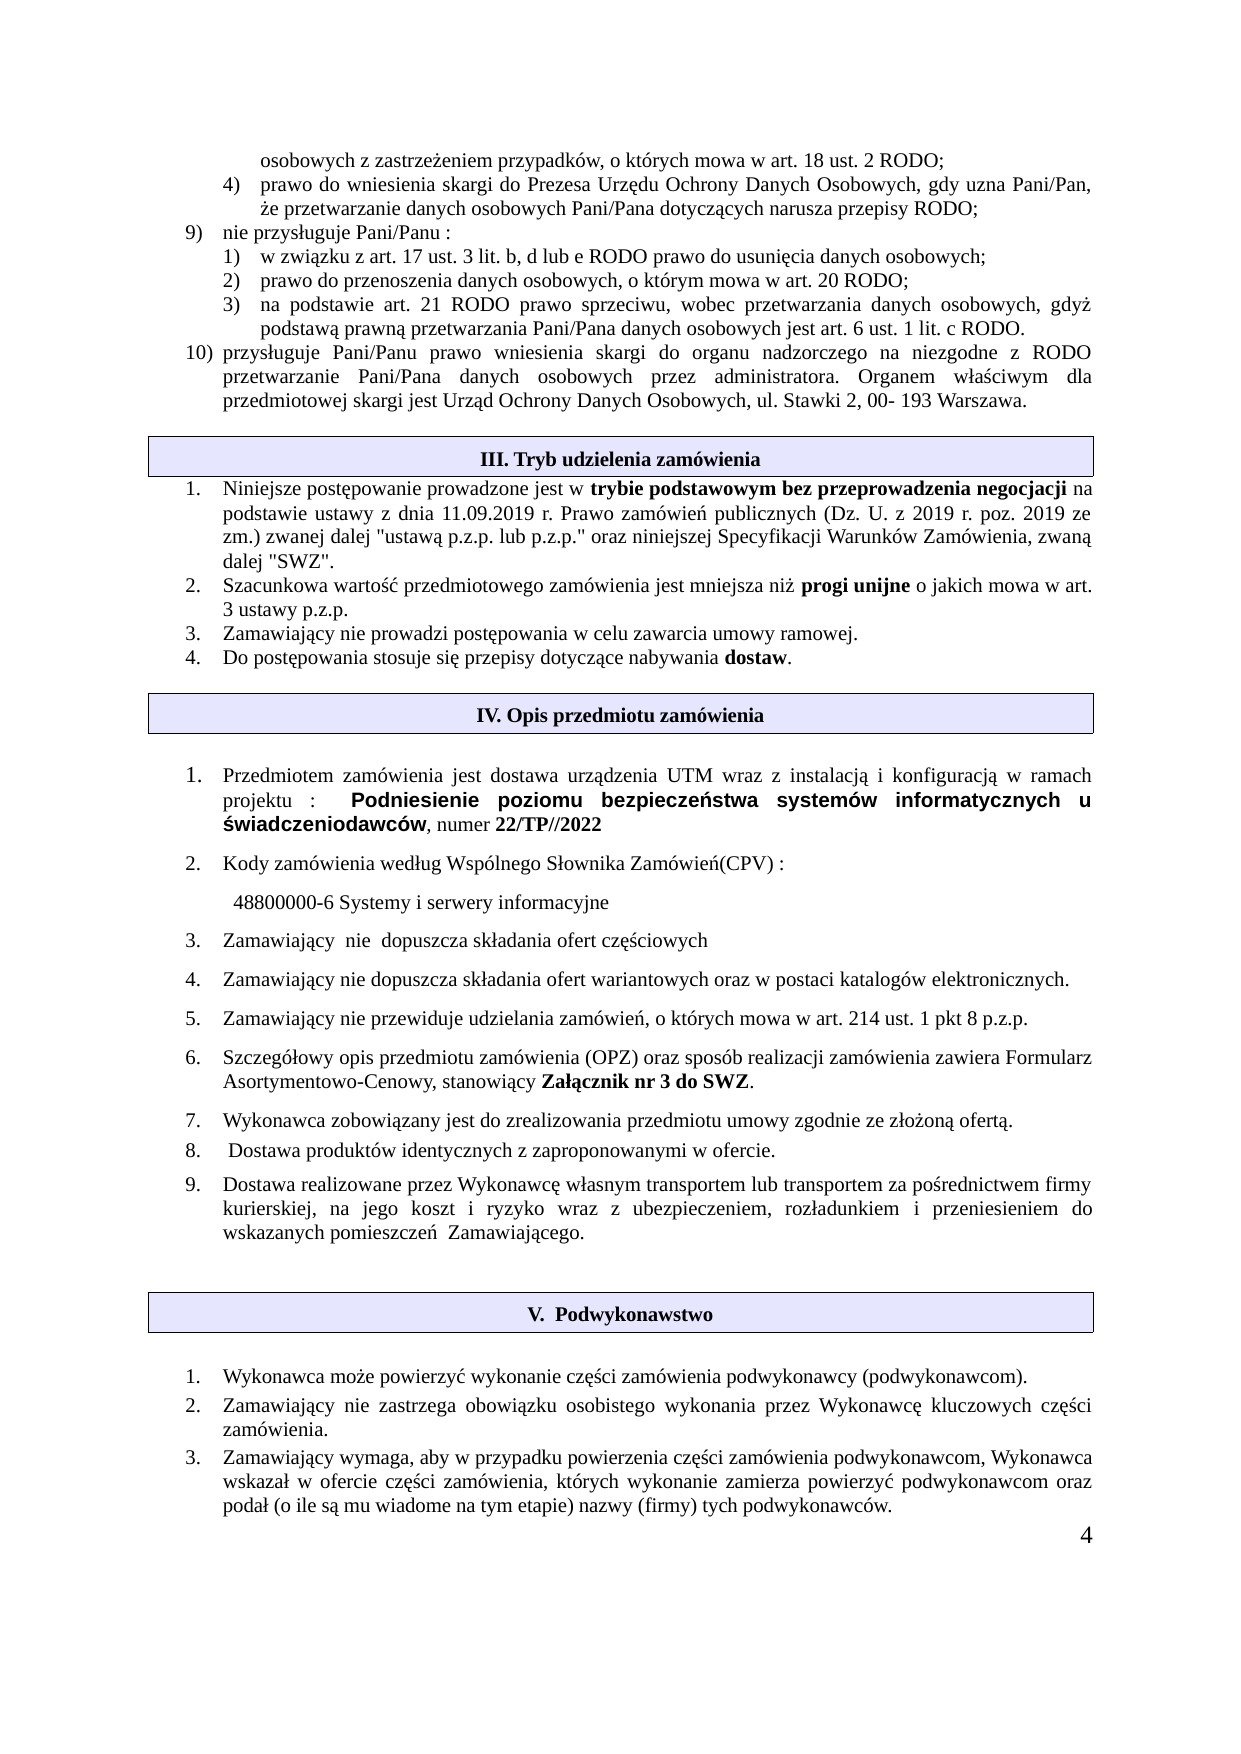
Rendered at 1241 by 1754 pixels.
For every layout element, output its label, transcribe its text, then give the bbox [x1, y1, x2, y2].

list Niniejsze postępowanie prowadzone jest w trybie podstawowym bez przeprowadzenia negocjacji na podstawie ustawy z dnia 11.09.2019 r. Prawo zamówień publicznych (Dz. U. z 2019 r. poz. 2019 ze zm.) zwanej dalej "ustawą p.z.p. lub p.z.p." oraz niniejszej Specyfikacji Warunków Zamówienia, zwaną dalej "SWZ". [185, 477, 1093, 573]
list nie przysługuje Pani/Panu : [185, 220, 1093, 244]
list Zamawiający wymaga, aby w przypadku powierzenia części zamówienia podwykonawcom, Wykonawca wskazał w ofercie części zamówienia, których wykonanie zamierza powierzyć podwykonawcom oraz podał (o ile są mu wiadome na tym etapie) nazwy (firmy) tych podwykonawców. [185, 1445, 1093, 1517]
list prawo do wniesienia skargi do Prezesa Urzędu Ochrony Danych Osobowych, gdy uzna Pani/Pan, że przetwarzanie danych osobowych Pani/Pana dotyczących narusza przepisy RODO; [223, 172, 1093, 220]
list Kody zamówienia według Wspólnego Słownika Zamówień(CPV) : [185, 851, 1093, 875]
list Zamawiający nie dopuszcza składania ofert wariantowych oraz w postaci katalogów elektronicznych. [185, 967, 1093, 991]
list na podstawie art. 21 RODO prawo sprzeciwu, wobec przetwarzania danych osobowych, gdyż podstawą prawną przetwarzania Pani/Pana danych osobowych jest art. 6 ust. 1 lit. c RODO. [223, 292, 1093, 340]
list Wykonawca zobowiązany jest do zrealizowania przedmiotu umowy zgodnie ze złożoną ofertą. [185, 1108, 1093, 1132]
list Szacunkowa wartość przedmiotowego zamówienia jest mniejsza niż progi unijne o jakich mowa w art. 3 ustawy p.z.p. [185, 573, 1093, 621]
list Zamawiający nie prowadzi postępowania w celu zawarcia umowy ramowej. [185, 621, 1093, 645]
list w związku z art. 17 ust. 3 lit. b, d lub e RODO prawo do usunięcia danych osobowych; [223, 244, 1093, 268]
list Do postępowania stosuje się przepisy dotyczące nabywania dostaw. [185, 645, 1093, 669]
list Dostawa realizowane przez Wykonawcę własnym transportem lub transportem za pośrednictwem firmy kurierskiej, na jego koszt i ryzyko wraz z ubezpieczeniem, rozładunkiem i przeniesieniem do wskazanych pomieszczeń Zamawiającego. [185, 1171, 1093, 1244]
list Dostawa produktów identycznych z zaproponowanymi w ofercie. [185, 1138, 1093, 1162]
list Przedmiotem zamówienia jest dostawa urządzenia UTM wraz z instalacją i konfiguracją w ramach projektu : Podniesienie poziomu bezpieczeństwa systemów informatycznych u świadczeniodawców, numer 22/TP//2022 [185, 761, 1093, 836]
list Wykonawca może powierzyć wykonanie części zamówienia podwykonawcy (podwykonawcom). [185, 1364, 1093, 1388]
list Zamawiający nie dopuszcza składania ofert częściowych [185, 928, 1093, 952]
list przysługuje Pani/Panu prawo wniesienia skargi do organu nadzorczego na niezgodne z RODO przetwarzanie Pani/Pana danych osobowych przez administratora. Organem właściwym dla przedmiotowej skargi jest Urząd Ochrony Danych Osobowych, ul. Stawki 2, 00- 193 Warszawa. [185, 340, 1093, 412]
list prawo do przenoszenia danych osobowych, o którym mowa w art. 20 RODO; [223, 268, 1093, 292]
table_header III. Tryb udzielenia zamówienia [149, 437, 1093, 476]
table_header V. Podwykonawstwo [149, 1293, 1093, 1332]
list osobowych z zastrzeżeniem przypadków, o których mowa w art. 18 ust. 2 RODO; [223, 148, 1093, 172]
list Zamawiający nie przewiduje udzielania zamówień, o których mowa w art. 214 ust. 1 pkt 8 p.z.p. [185, 1006, 1093, 1030]
table_header IV. Opis przedmiotu zamówienia [149, 694, 1093, 733]
list Szczegółowy opis przedmiotu zamówienia (OPZ) oraz sposób realizacji zamówienia zawiera Formularz Asortymentowo-Cenowy, stanowiący Załącznik nr 3 do SWZ. [185, 1045, 1093, 1093]
list 48800000-6 Systemy i serwery informacyjne [185, 889, 1093, 914]
list Zamawiający nie zastrzega obowiązku osobistego wykonania przez Wykonawcę kluczowych części zamówienia. [185, 1393, 1093, 1441]
